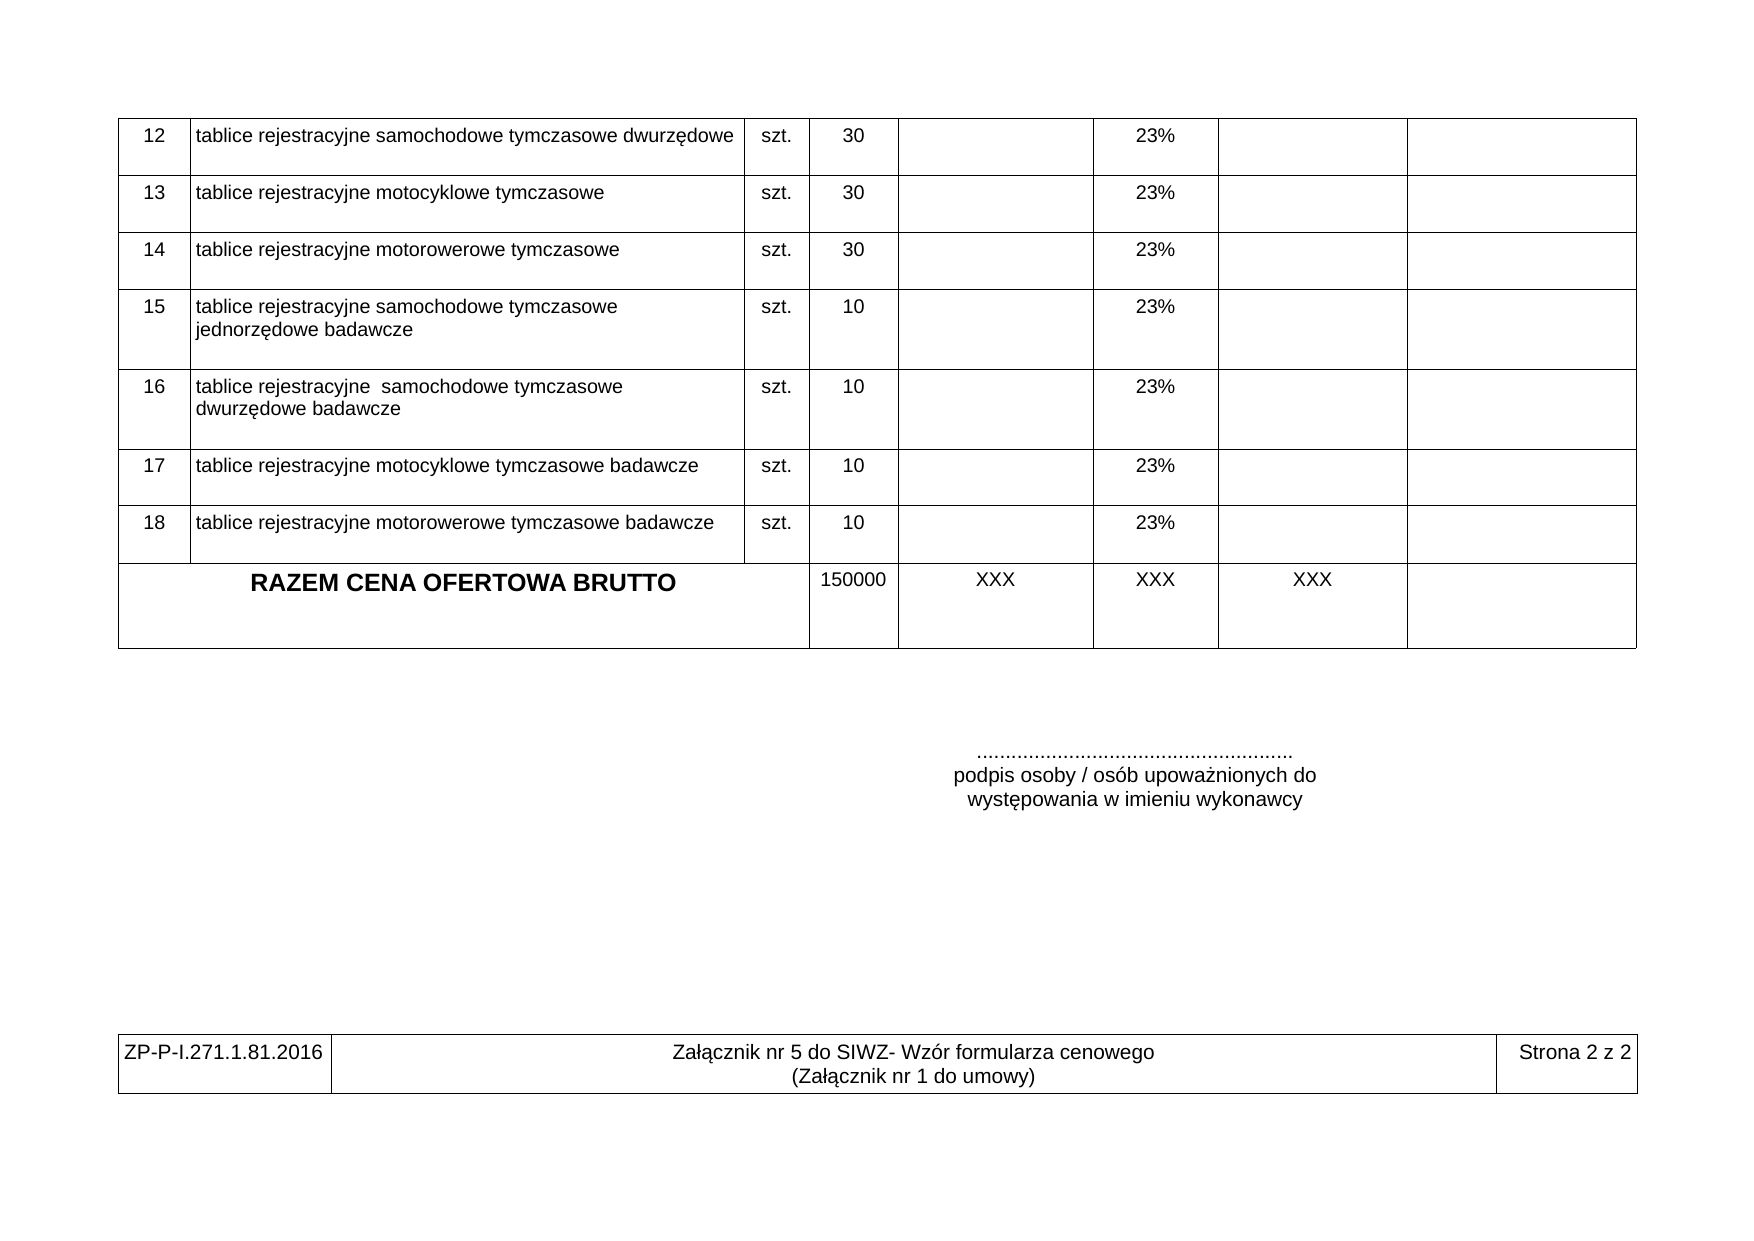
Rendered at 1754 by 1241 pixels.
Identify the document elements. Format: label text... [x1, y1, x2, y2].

table_cell [899, 119, 1093, 175]
table_cell [1408, 564, 1636, 648]
table_cell 18 [119, 506, 190, 562]
table_cell 14 [119, 233, 190, 289]
table_cell 30 [810, 176, 898, 232]
table_cell szt. [745, 506, 809, 562]
table_cell [1408, 506, 1636, 562]
table_cell 17 [119, 450, 190, 505]
table_cell szt. [745, 370, 809, 448]
table_cell 15 [119, 290, 190, 369]
table_cell tablice rejestracyjne motocyklowe tymczasowe badawcze [191, 450, 744, 505]
table_cell [1219, 450, 1407, 505]
table_cell [1219, 176, 1407, 232]
table_cell 16 [119, 370, 190, 448]
text występowania w imieniu wykonawcy [561, 787, 1636, 811]
table_cell [899, 290, 1093, 369]
table_cell 23% [1094, 290, 1218, 369]
table_cell 23% [1094, 176, 1218, 232]
table_cell 10 [810, 506, 898, 562]
table_cell XXX [1219, 564, 1407, 648]
table_cell [1408, 233, 1636, 289]
table_cell tablice rejestracyjne samochodowe tymczasowe dwurzędowe badawcze [191, 370, 744, 448]
table_cell 30 [810, 119, 898, 175]
table_cell [1219, 290, 1407, 369]
table_cell [1219, 370, 1407, 448]
table_cell [899, 370, 1093, 448]
table_cell tablice rejestracyjne motorowerowe tymczasowe [191, 233, 744, 289]
table_cell szt. [745, 290, 809, 369]
table_cell [1408, 290, 1636, 369]
table_cell 10 [810, 290, 898, 369]
table_cell szt. [745, 176, 809, 232]
table_cell 23% [1094, 370, 1218, 448]
text ....................................................... [561, 739, 1636, 763]
table_cell tablice rejestracyjne motocyklowe tymczasowe [191, 176, 744, 232]
table_cell XXX [1094, 564, 1218, 648]
table_cell [899, 450, 1093, 505]
table_cell [899, 233, 1093, 289]
table_cell 23% [1094, 119, 1218, 175]
table_cell 23% [1094, 506, 1218, 562]
table_cell [1219, 233, 1407, 289]
table_cell szt. [745, 119, 809, 175]
table_cell 10 [810, 450, 898, 505]
table_cell [899, 176, 1093, 232]
table_cell 12 [119, 119, 190, 175]
table_cell 30 [810, 233, 898, 289]
table_cell [1219, 506, 1407, 562]
table_cell [1219, 119, 1407, 175]
table_cell tablice rejestracyjne samochodowe tymczasowe dwurzędowe [191, 119, 744, 175]
table_cell [1408, 119, 1636, 175]
table_cell [1408, 450, 1636, 505]
table_cell szt. [745, 450, 809, 505]
table_cell tablice rejestracyjne motorowerowe tymczasowe badawcze [191, 506, 744, 562]
table_cell XXX [899, 564, 1093, 648]
table_cell 150000 [810, 564, 898, 648]
table_cell 23% [1094, 233, 1218, 289]
table_cell [899, 506, 1093, 562]
table_cell 23% [1094, 450, 1218, 505]
table_cell 10 [810, 370, 898, 448]
table_cell [1408, 370, 1636, 448]
table_cell RAZEM CENA OFERTOWA BRUTTO [119, 564, 809, 648]
table_cell [1408, 176, 1636, 232]
table_cell tablice rejestracyjne samochodowe tymczasowe jednorzędowe badawcze [191, 290, 744, 369]
table_cell szt. [745, 233, 809, 289]
text podpis osoby / osób upoważnionych do [561, 763, 1636, 787]
table_cell 13 [119, 176, 190, 232]
